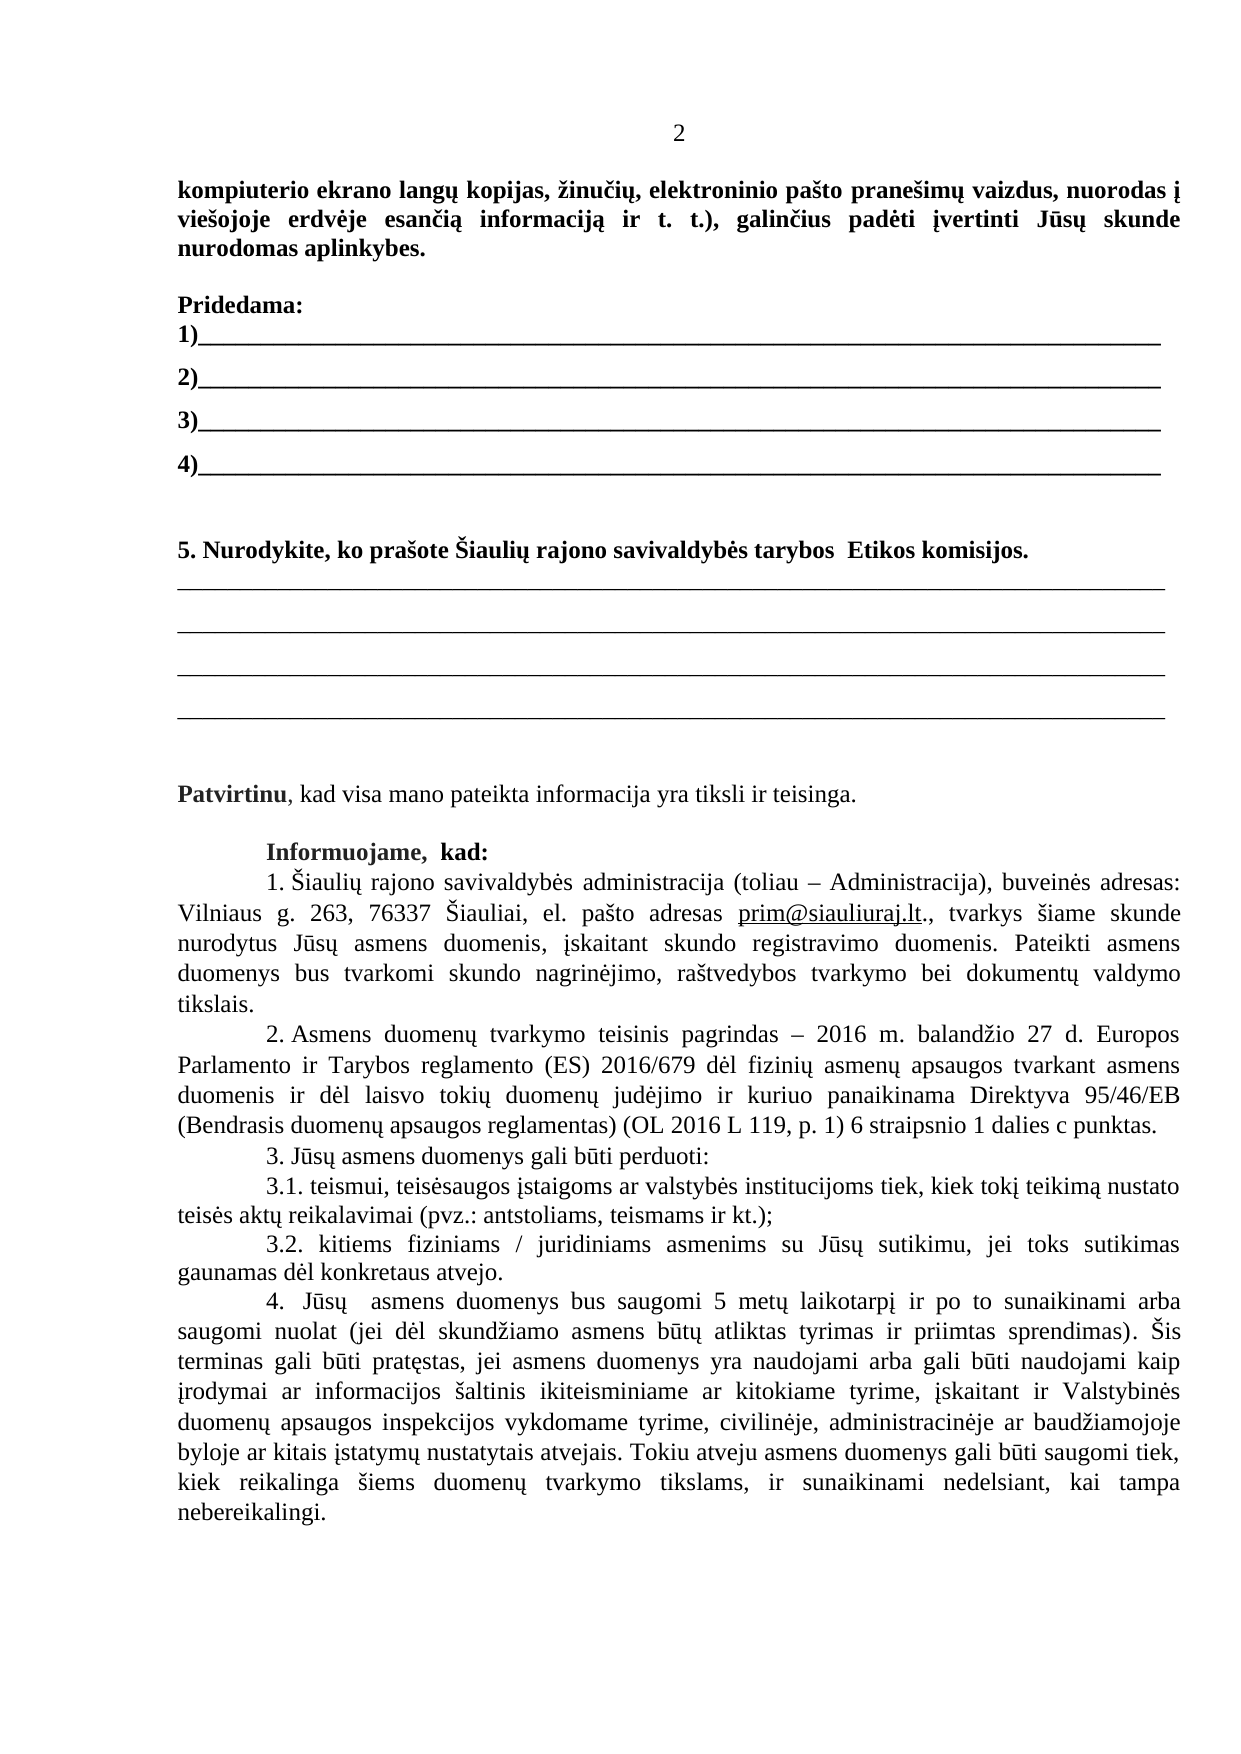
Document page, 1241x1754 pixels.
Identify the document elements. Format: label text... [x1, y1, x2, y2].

text _______________________________________________________________________________ [177, 564, 1181, 592]
text Informuojame, kad: [177, 837, 1181, 866]
text _______________________________________________________________________________ [177, 607, 1181, 636]
text 3.2. kitiems fiziniams / juridiniams asmenims su Jūsų sutikimu, jei toks sutikimas gaunamas dėl konkretaus atvejo. [177, 1229, 1181, 1286]
text 2)_____________________________________________________________________________ [177, 362, 1181, 391]
text 1)_____________________________________________________________________________ [177, 319, 1181, 348]
text 4)_____________________________________________________________________________ [177, 449, 1181, 477]
text Pridedama: [177, 291, 1181, 319]
text 3)_____________________________________________________________________________ [177, 406, 1181, 434]
text 1. Šiaulių rajono savivaldybės administracija (toliau – Administracija), buveinės adresas: Vilniaus g. 263, 76337 Šiauliai, el. pašto adresas prim@siauliuraj.lt., tvarkys šiame skunde nurodytus Jūsų asmens duomenis, įskaitant skundo registravimo duomenis. Pateikti asmens duomenys bus tvarkomi skundo nagrinėjimo, raštvedybos tvarkymo bei dokumentų valdymo tikslais. [177, 867, 1181, 1018]
text 2. Asmens duomenų tvarkymo teisinis pagrindas – 2016 m. balandžio 27 d. Europos Parlamento ir Tarybos reglamento (ES) 2016/679 dėl fizinių asmenų apsaugos tvarkant asmens duomenis ir dėl laisvo tokių duomenų judėjimo ir kuriuo panaikinama Direktyva 95/46/EB (Bendrasis duomenų apsaugos reglamentas) (OL 2016 L 119, p. 1) 6 straipsnio 1 dalies c punktas. [177, 1019, 1181, 1139]
text 5. Nurodykite, ko prašote Šiaulių rajono savivaldybės tarybos Etikos komisijos. [177, 535, 1181, 564]
text 3. Jūsų asmens duomenys gali būti perduoti: [177, 1141, 1181, 1170]
text _______________________________________________________________________________ [177, 650, 1181, 679]
text kompiuterio ekrano langų kopijas, žinučių, elektroninio pašto pranešimų vaizdus, nuorodas į viešojoje erdvėje esančią informaciją ir t. t.), galinčius padėti įvertinti Jūsų skunde nurodomas aplinkybes. [177, 176, 1181, 262]
text Patvirtinu, kad visa mano pateikta informacija yra tiksli ir teisinga. [177, 779, 1181, 808]
text 4. Jūsų asmens duomenys bus saugomi 5 metų laikotarpį ir po to sunaikinami arba saugomi nuolat (jei dėl skundžiamo asmens būtų atliktas tyrimas ir priimtas sprendimas). Šis terminas gali būti pratęstas, jei asmens duomenys yra naudojami arba gali būti naudojami kaip įrodymai ar informacijos šaltinis ikiteisminiame ar kitokiame tyrime, įskaitant ir Valstybinės duomenų apsaugos inspekcijos vykdomame tyrime, civilinėje, administracinėje ar baudžiamojoje byloje ar kitais įstatymų nustatytais atvejais. Tokiu atveju asmens duomenys gali būti saugomi tiek, kiek reikalinga šiems duomenų tvarkymo tikslams, ir sunaikinami nedelsiant, kai tampa nebereikalingi. [177, 1286, 1181, 1526]
text 3.1. teismui, teisėsaugos įstaigoms ar valstybės institucijoms tiek, kiek tokį teikimą nustato teisės aktų reikalavimai (pvz.: antstoliams, teismams ir kt.); [177, 1171, 1181, 1229]
text _______________________________________________________________________________ [177, 693, 1181, 722]
